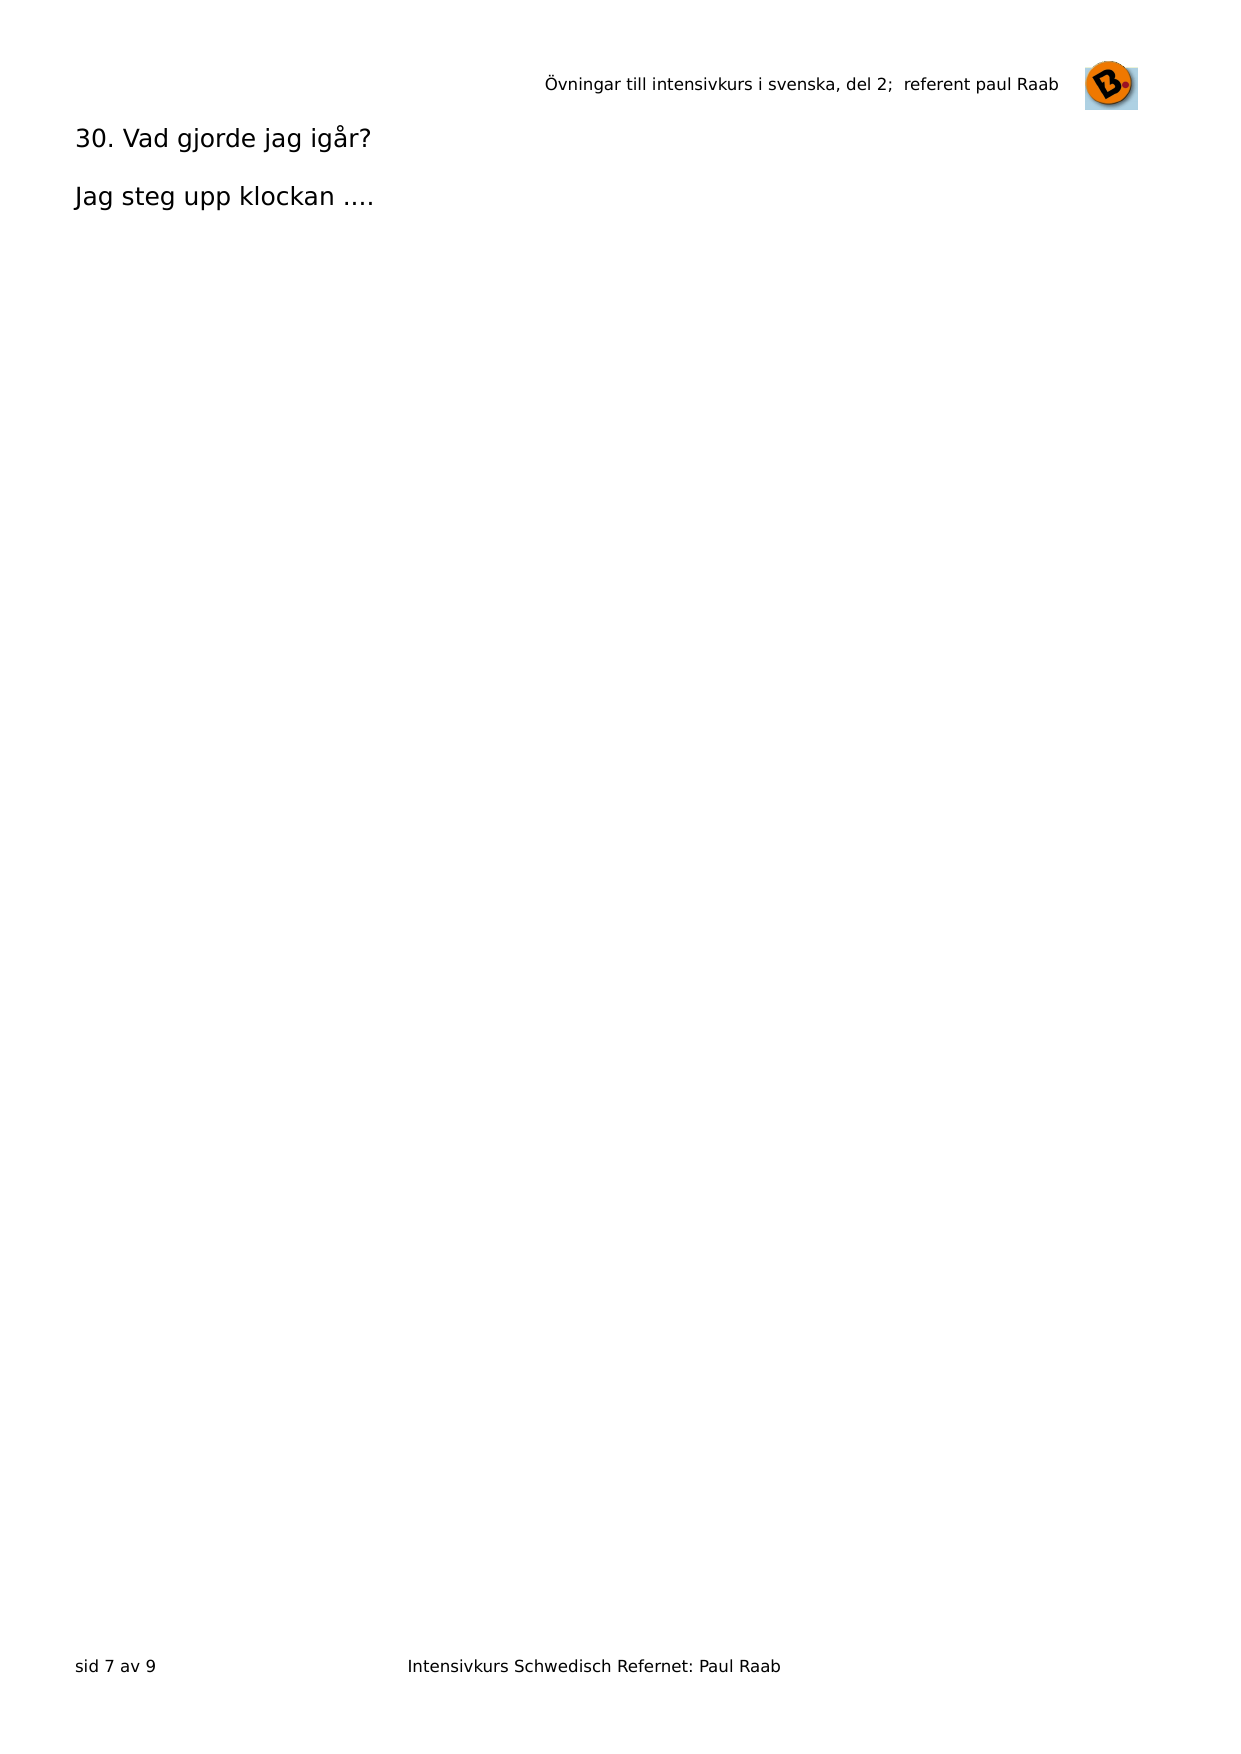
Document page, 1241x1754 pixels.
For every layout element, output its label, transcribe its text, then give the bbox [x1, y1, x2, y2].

picture [1085, 61, 1138, 110]
text 30. Vad gjorde jag igår? [75, 124, 1165, 153]
text Jag steg upp klockan .... [75, 182, 1165, 211]
